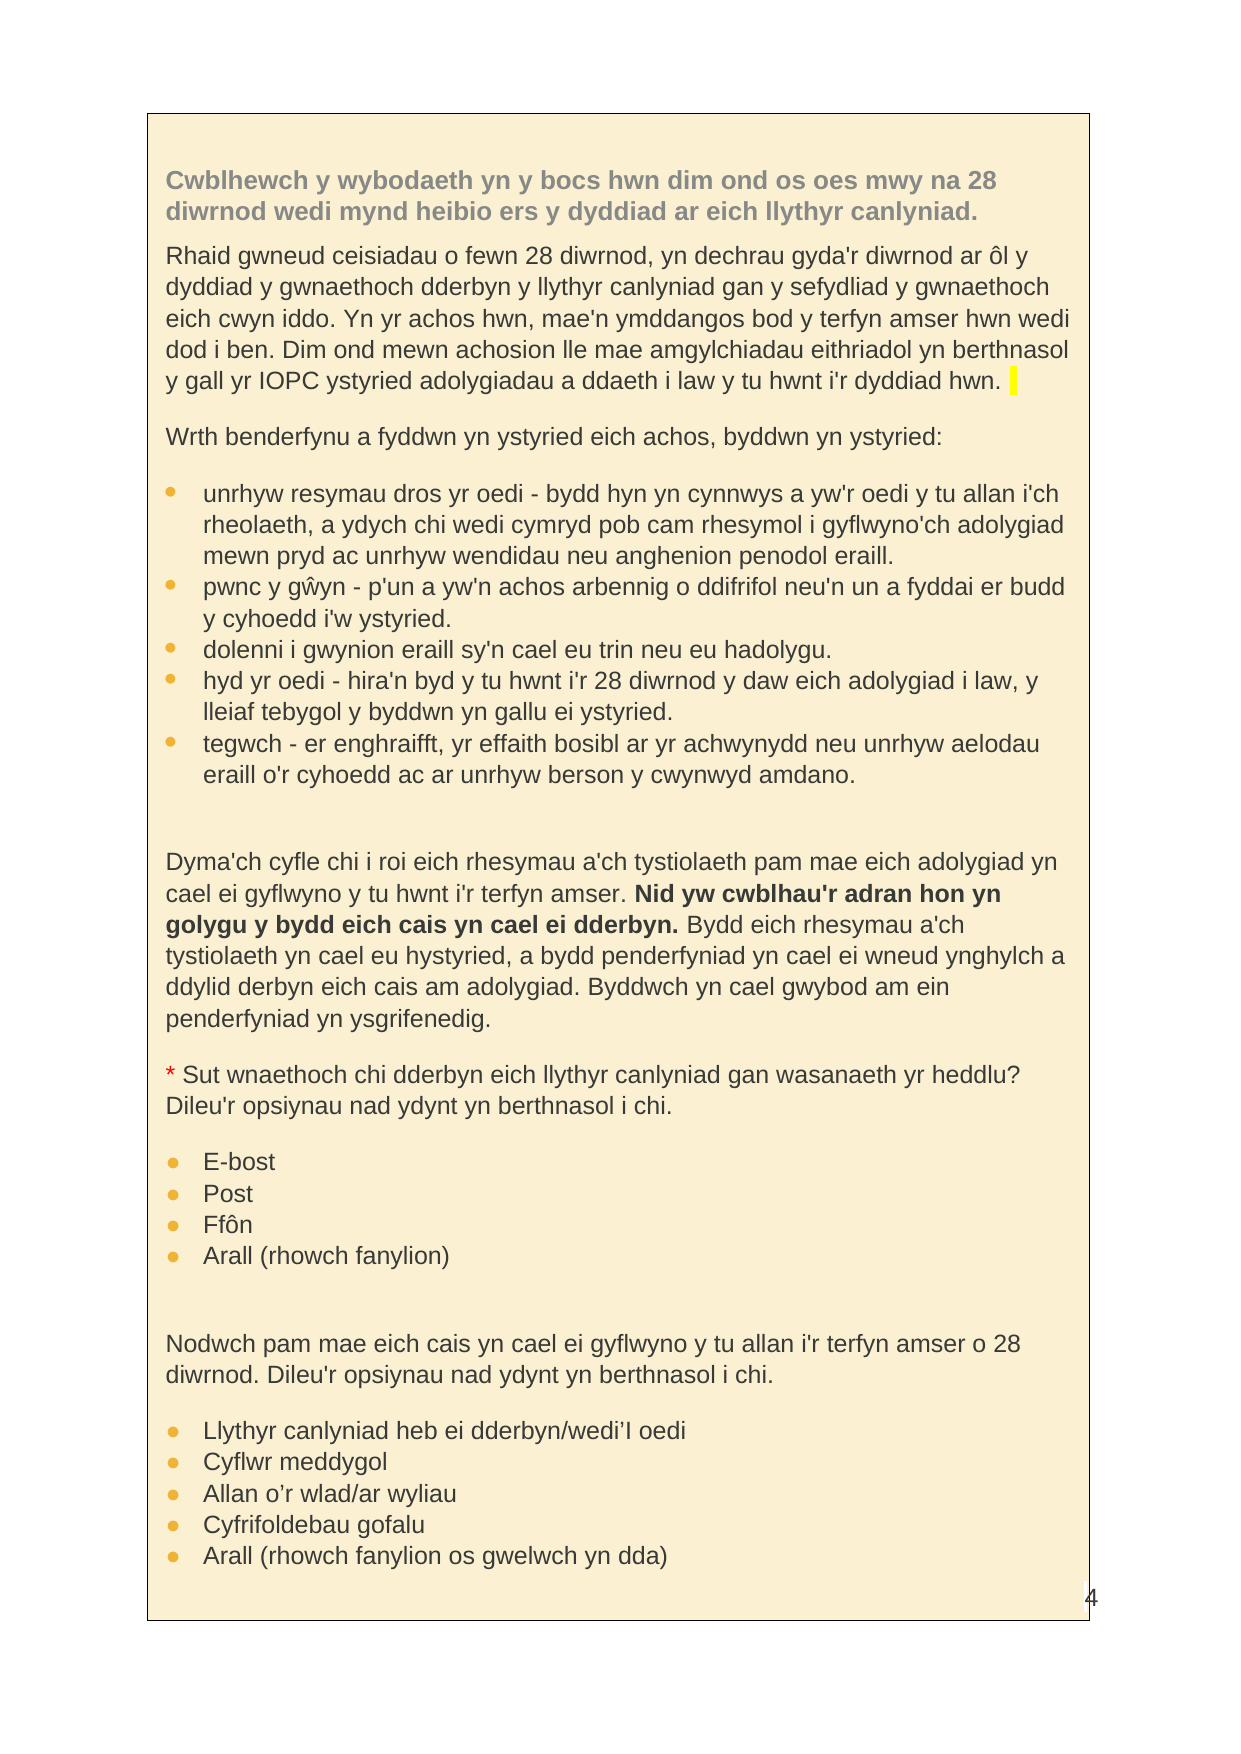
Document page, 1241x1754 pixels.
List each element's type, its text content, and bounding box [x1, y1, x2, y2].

table_header Cwblhewch y wybodaeth yn y bocs hwn dim ond os oes mwy na 28 diwrnod wedi mynd heibio ers y dyddiad ar eich llythyr canlyniad. Rhaid gwneud ceisiadau o fewn 28 diwrnod, yn dechrau gyda'r diwrnod ar ôl y dyddiad y gwnaethoch dderbyn y llythyr canlyniad gan y sefydliad y gwnaethoch eich cwyn iddo. Yn yr achos hwn, mae'n ymddangos bod y terfyn amser hwn wedi dod i ben. Dim ond mewn achosion lle mae amgylchiadau eithriadol yn berthnasol y gall yr IOPC ystyried adolygiadau a ddaeth i law y tu hwnt i'r dyddiad hwn. Wrth benderfynu a fyddwn yn ystyried eich achos, byddwn yn ystyried: unrhyw resymau dros yr oedi - bydd hyn yn cynnwys a yw'r oedi y tu allan i'ch rheolaeth, a ydych chi wedi cymryd pob cam rhesymol i gyflwyno'ch adolygiad mewn pryd ac unrhyw wendidau neu anghenion penodol eraill. pwnc y gŵyn - p'un a yw'n achos arbennig o ddifrifol neu'n un a fyddai er budd y cyhoedd i'w ystyried. dolenni i gwynion eraill sy'n cael eu trin neu eu hadolygu. hyd yr oedi - hira'n byd y tu hwnt i'r 28 diwrnod y daw eich adolygiad i law, y lleiaf tebygol y byddwn yn gallu ei ystyried. tegwch - er enghraifft, yr effaith bosibl ar yr achwynydd neu unrhyw aelodau eraill o'r cyhoedd ac ar unrhyw berson y cwynwyd amdano. Dyma'ch cyfle chi i roi eich rhesymau a'ch tystiolaeth pam mae eich adolygiad yn cael ei gyflwyno y tu hwnt i'r terfyn amser. Nid yw cwblhau'r adran hon yn golygu y bydd eich cais yn cael ei dderbyn. Bydd eich rhesymau a'ch tystiolaeth yn cael eu hystyried, a bydd penderfyniad yn cael ei wneud ynghylch a ddylid derbyn eich cais am adolygiad. Byddwch yn cael gwybod am ein penderfyniad yn ysgrifenedig. * Sut wnaethoch chi dderbyn eich llythyr canlyniad gan wasanaeth yr heddlu? Dileu'r opsiynau nad ydynt yn berthnasol i chi. E-bost Post Ffôn Arall (rhowch fanylion) Nodwch pam mae eich cais yn cael ei gyflwyno y tu allan i'r terfyn amser o 28 diwrnod. Dileu'r opsiynau nad ydynt yn berthnasol i chi. Llythyr canlyniad heb ei dderbyn/wedi’I oedi Cyflwr meddygol Allan o’r wlad/ar wyliau Cyfrifoldebau gofalu Arall (rhowch fanylion os gwelwch yn dda) * Rhowch eich rhesymau dros gyflwyno eich cais y tu allan i'r terfyn amser o 28 diwrnod, gan ymhelaethu ar y rheswm a ddewiswyd uchod. Os oeddech ar wyliau yn ystod y cyfnod adolygu neu wedi bod yn yr ysbyty neu os oedd unrhyw amgylchiadau eraill wedi cyfrannu at gyflwyno eich cais y tu allan i'r terfyn amser o 28 diwrnod, rhowch dystiolaeth i gefnogi hyn (e.e. cofnodion meddygol, e-byst, tystiolaeth o farc post os bu oedi ac ati). [148, 114, 1089, 1620]
